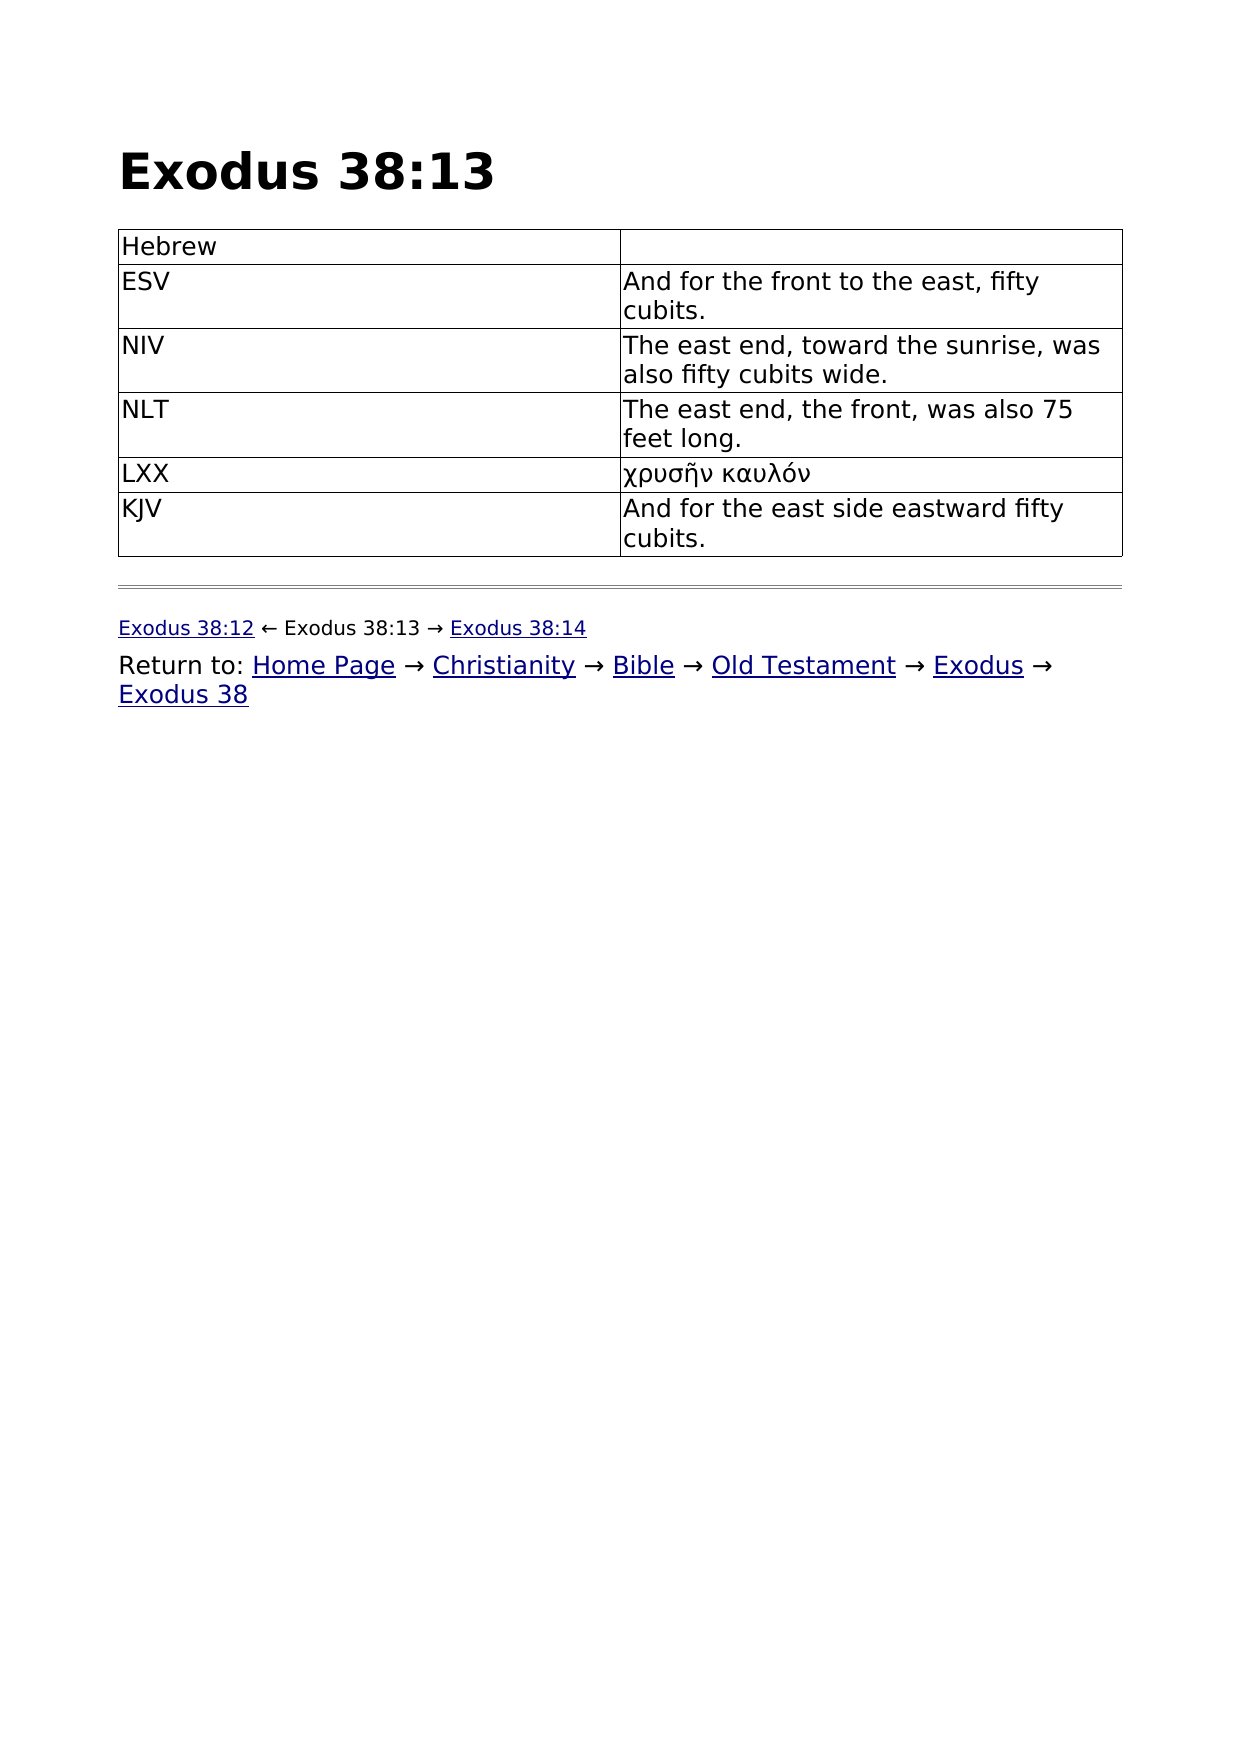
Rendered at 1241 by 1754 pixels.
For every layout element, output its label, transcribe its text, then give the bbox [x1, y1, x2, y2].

table_header Hebrew [119, 230, 620, 264]
table_cell And for the east side eastward fifty cubits. [621, 493, 1122, 556]
table_cell NLT [119, 393, 620, 457]
subtitle Exodus 38:13 [118, 143, 1122, 201]
table_cell LXX [119, 458, 620, 492]
table_cell χρυσῆν καυλόν [621, 458, 1122, 492]
text Return to: Home Page → Christianity → Bible → Old Testament → Exodus → Exodus 38 [118, 651, 1122, 709]
text Exodus 38:12 ← Exodus 38:13 → Exodus 38:14 [118, 617, 1122, 651]
table_cell NIV [119, 329, 620, 392]
table_cell ESV [119, 265, 620, 328]
table_cell And for the front to the east, fifty cubits. [621, 265, 1122, 328]
table_cell The east end, the front, was also 75 feet long. [621, 393, 1122, 457]
table_cell The east end, toward the sunrise, was also fifty cubits wide. [621, 329, 1122, 392]
table_header [621, 230, 1122, 264]
table_cell KJV [119, 493, 620, 556]
